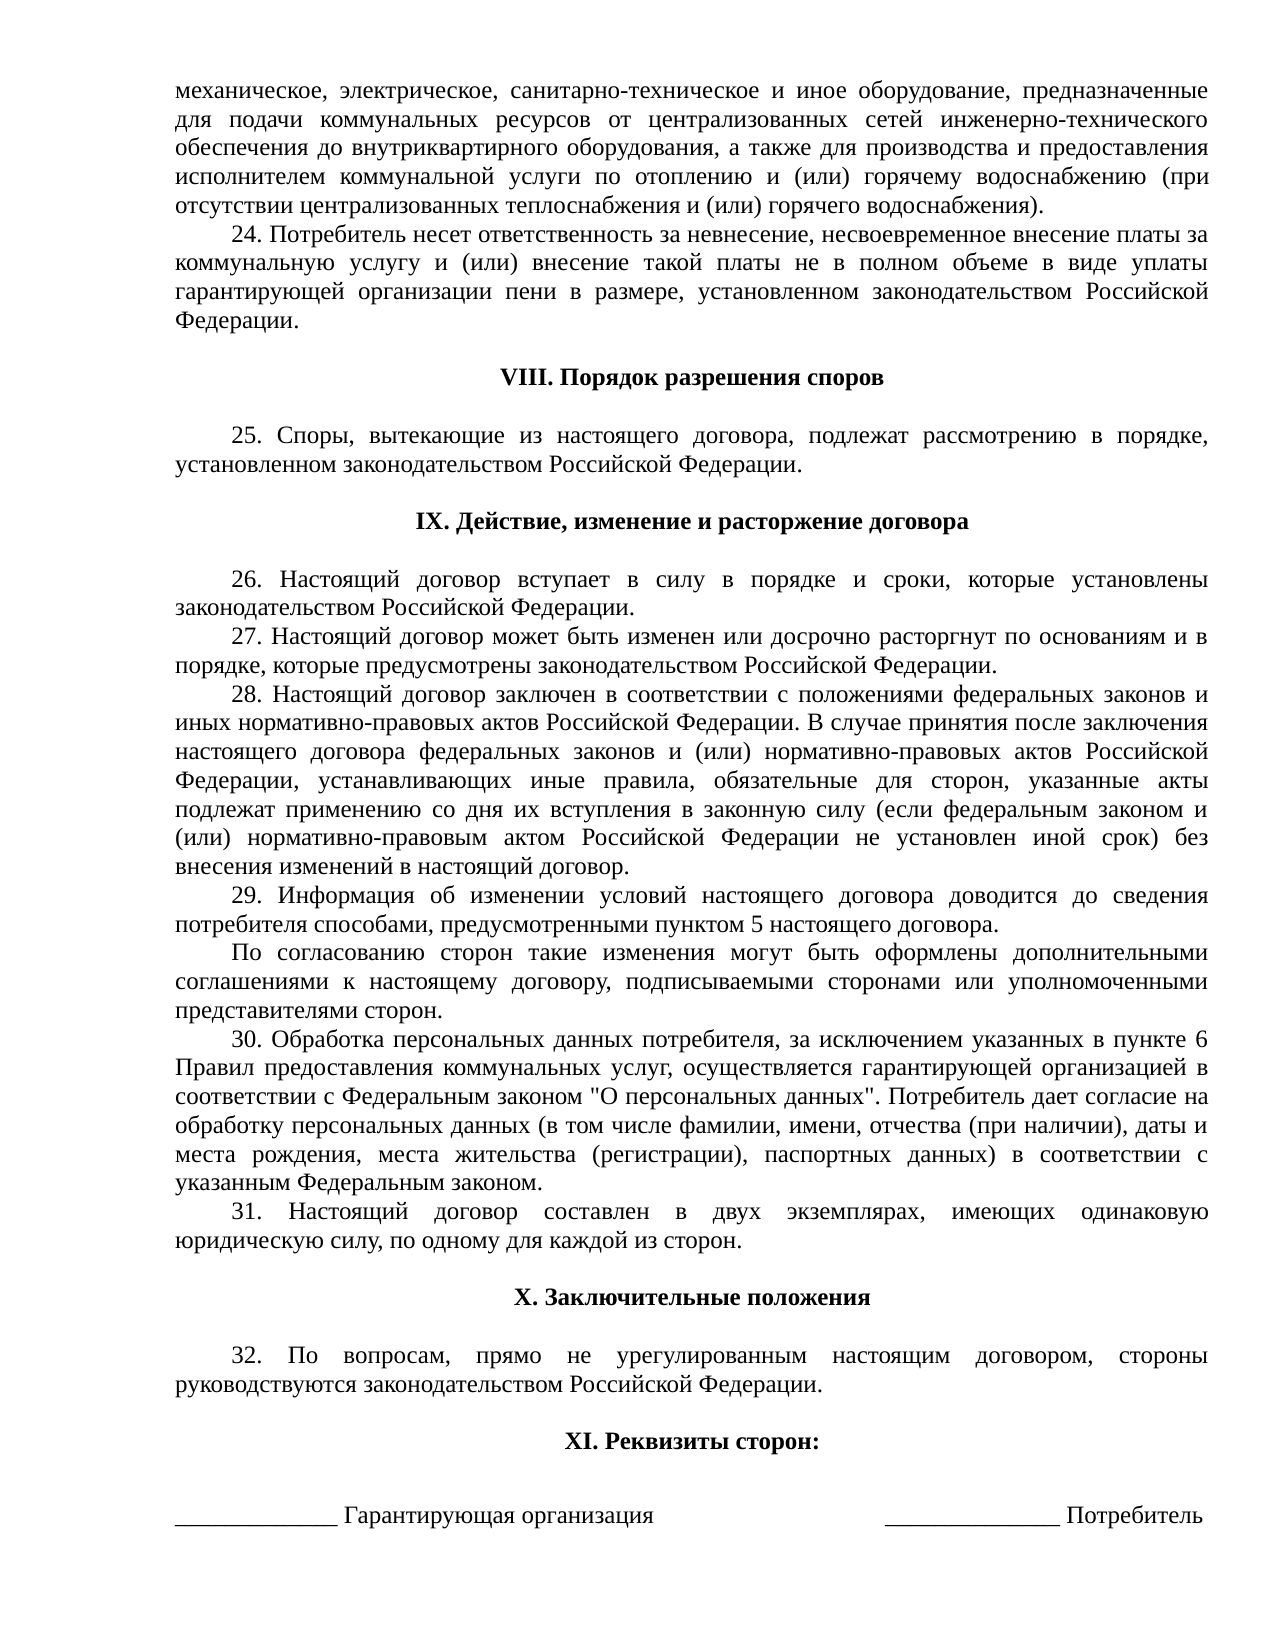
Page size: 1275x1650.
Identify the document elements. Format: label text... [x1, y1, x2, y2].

text 29. Информация об изменении условий настоящего договора доводится до сведения потребителя способами, предусмотренными пунктом 5 настоящего договора. [175, 880, 1209, 937]
text 32. По вопросам, прямо не урегулированным настоящим договором, стороны руководствуются законодательством Российской Федерации. [175, 1340, 1209, 1397]
text По согласованию сторон такие изменения могут быть оформлены дополнительными соглашениями к настоящему договору, подписываемыми сторонами или уполномоченными представителями сторон. [175, 937, 1209, 1024]
subtitle VIII. Порядок разрешения споров [175, 362, 1209, 391]
subtitle IX. Действие, изменение и расторжение договора [175, 506, 1209, 535]
text 26. Настоящий договор вступает в силу в порядке и сроки, которые установлены законодательством Российской Федерации. [175, 564, 1209, 621]
text 30. Обработка персональных данных потребителя, за исключением указанных в пункте 6 Правил предоставления коммунальных услуг, осуществляется гарантирующей организацией в соответствии с Федеральным законом "О персональных данных". Потребитель дает согласие на обработку персональных данных (в том числе фамилии, имени, отчества (при наличии), даты и места рождения, места жительства (регистрации), паспортных данных) в соответствии с указанным Федеральным законом. [175, 1024, 1209, 1196]
text 25. Споры, вытекающие из настоящего договора, подлежат рассмотрению в порядке, установленном законодательством Российской Федерации. [175, 420, 1209, 477]
text 28. Настоящий договор заключен в соответствии с положениями федеральных законов и иных нормативно-правовых актов Российской Федерации. В случае принятия после заключения настоящего договора федеральных законов и (или) нормативно-правовых актов Российской Федерации, устанавливающих иные правила, обязательные для сторон, указанные акты подлежат применению со дня их вступления в законную силу (если федеральным законом и (или) нормативно-правовым актом Российской Федерации не установлен иной срок) без внесения изменений в настоящий договор. [175, 679, 1209, 880]
text 27. Настоящий договор может быть изменен или досрочно расторгнут по основаниям и в порядке, которые предусмотрены законодательством Российской Федерации. [175, 621, 1209, 679]
text механическое, электрическое, санитарно-техническое и иное оборудование, предназначенные для подачи коммунальных ресурсов от централизованных сетей инженерно-технического обеспечения до внутриквартирного оборудования, а также для производства и предоставления исполнителем коммунальной услуги по отоплению и (или) горячему водоснабжению (при отсутствии централизованных теплоснабжения и (или) горячего водоснабжения). [175, 75, 1209, 219]
text XI. Реквизиты сторон: [175, 1426, 1209, 1455]
subtitle X. Заключительные положения [175, 1282, 1209, 1311]
text 24. Потребитель несет ответственность за невнесение, несвоевременное внесение платы за коммунальную услугу и (или) внесение такой платы не в полном объеме в виде уплаты гарантирующей организации пени в размере, установленном законодательством Российской Федерации. [175, 219, 1209, 334]
text 31. Настоящий договор составлен в двух экземплярах, имеющих одинаковую юридическую силу, по одному для каждой из сторон. [175, 1196, 1209, 1254]
